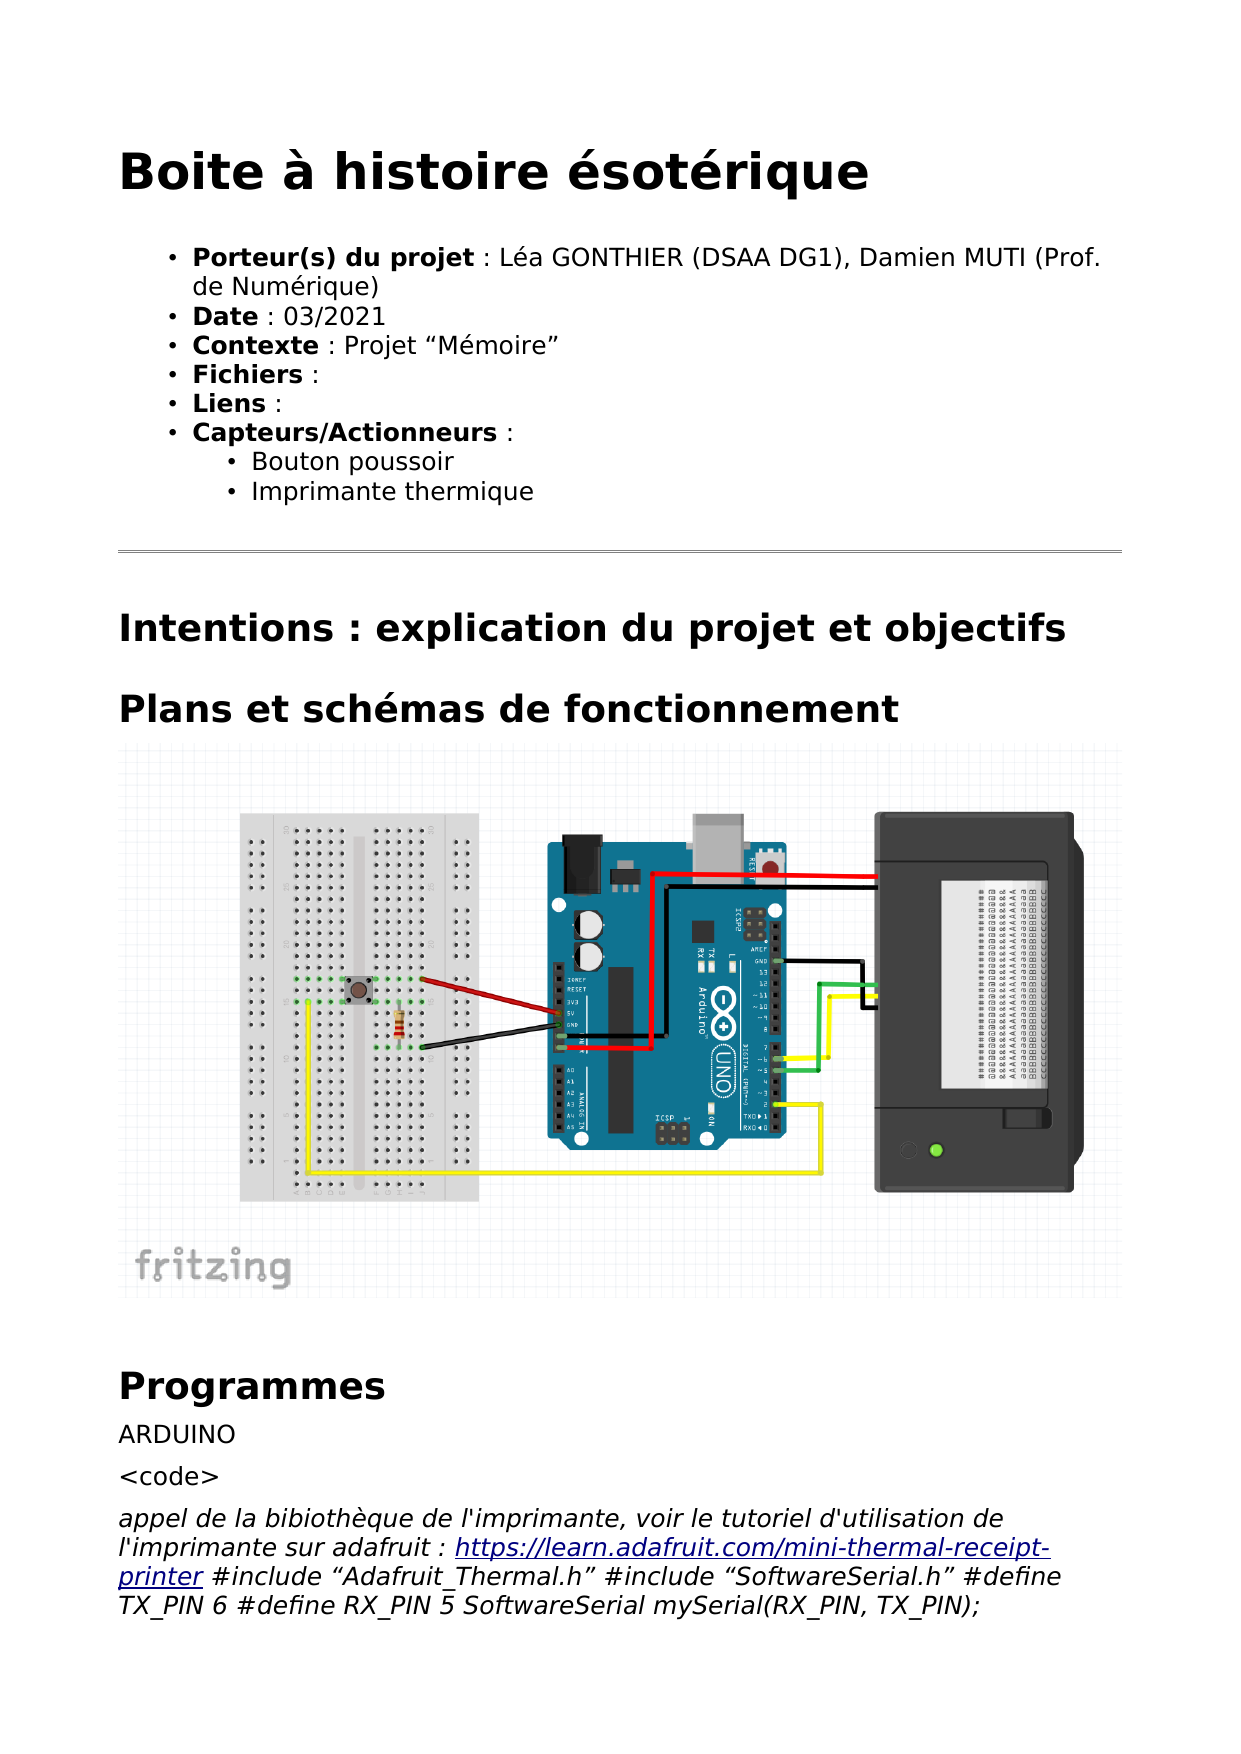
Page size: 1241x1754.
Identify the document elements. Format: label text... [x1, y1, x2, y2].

list Bouton poussoir [236, 447, 1122, 477]
subtitle Boite à histoire ésotérique [118, 143, 1122, 201]
list Imprimante thermique [236, 477, 1122, 506]
text appel de la bibiothèque de l'imprimante, voir le tutoriel d'utilisation de l'imprimante sur adafruit : https://learn.adafruit.com/mini-thermal-receipt-printer #include “Adafruit_Thermal.h” #include “SoftwareSerial.h” #define TX_PIN 6 #define RX_PIN 5 SoftwareSerial mySerial(RX_PIN, TX_PIN); [118, 1504, 1122, 1621]
list Porteur(s) du projet : Léa GONTHIER (DSAA DG1), Damien MUTI (Prof. de Numérique) [177, 243, 1122, 302]
list Date : 03/2021 [177, 302, 1122, 331]
text <code> [118, 1462, 1122, 1491]
list Contexte : Projet “Mémoire” [177, 331, 1122, 360]
subtitle Programmes [118, 1364, 1122, 1408]
subtitle Plans et schémas de fonctionnement [118, 688, 1122, 731]
subtitle Intentions : explication du projet et objectifs [118, 607, 1122, 650]
text ARDUINO [118, 1421, 1122, 1450]
picture [118, 743, 1123, 1298]
list Capteurs/Actionneurs : [177, 418, 1122, 447]
list Liens : [177, 389, 1122, 418]
list Fichiers : [177, 360, 1122, 389]
